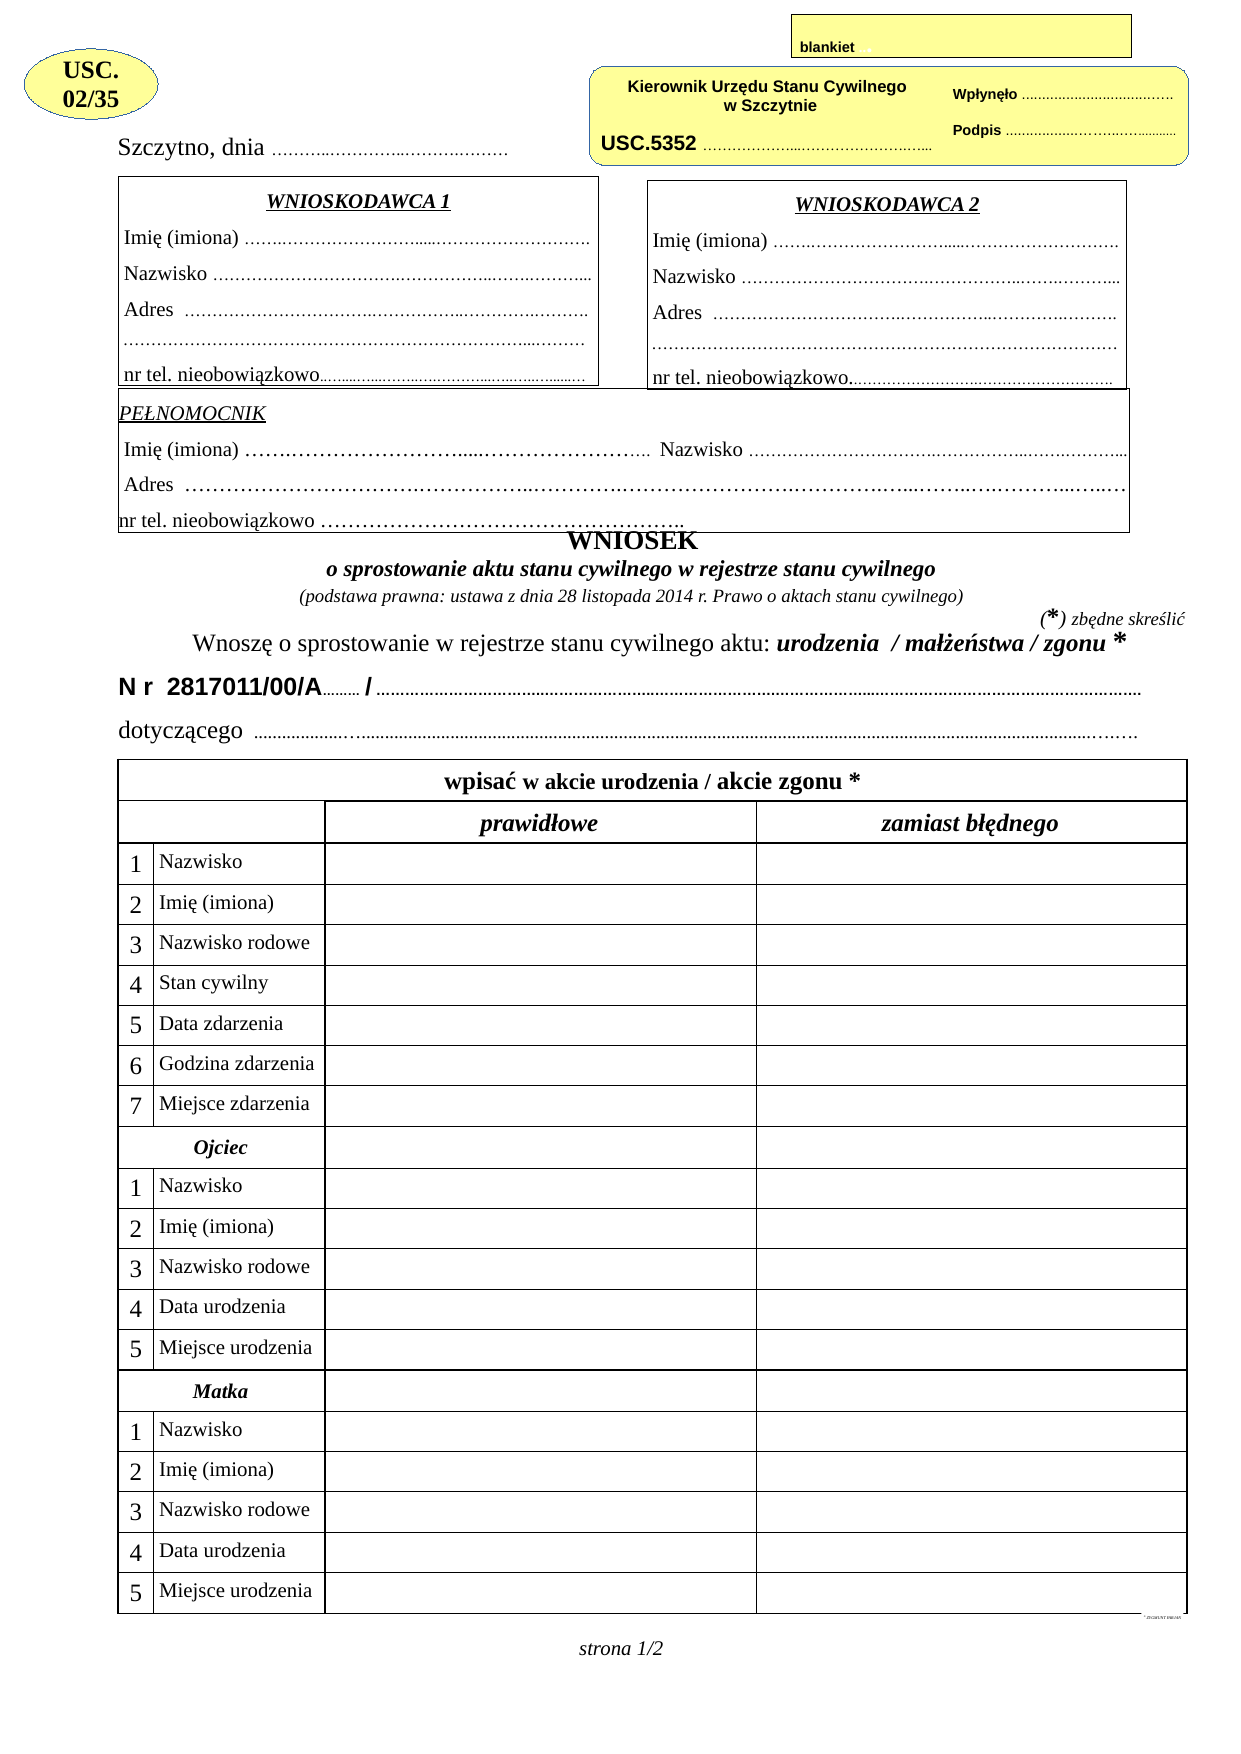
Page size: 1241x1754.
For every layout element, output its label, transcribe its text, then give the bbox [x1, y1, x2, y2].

table_cell [326, 1533, 756, 1572]
table_header wpisać w akcie urodzenia / akcie zgonu * [119, 760, 1186, 800]
table_cell [757, 1371, 1186, 1411]
table_cell 6 [119, 1046, 153, 1085]
table_cell [757, 1452, 1186, 1491]
table_cell [757, 1290, 1186, 1329]
table_cell [757, 1330, 1186, 1369]
table_cell 2 [119, 1209, 153, 1248]
table_cell [757, 925, 1186, 964]
table_cell Matka [119, 1371, 324, 1411]
table_cell [326, 1290, 756, 1329]
table_cell 3 [119, 925, 153, 964]
table_cell [757, 1533, 1186, 1572]
table_cell [326, 1209, 756, 1248]
table_cell 5 [119, 1330, 153, 1369]
table_cell prawidłowe [326, 802, 756, 842]
table_cell Data zdarzenia [154, 1006, 324, 1045]
table_cell Data urodzenia [154, 1290, 324, 1329]
table_cell Nazwisko [154, 1169, 324, 1208]
table_cell [757, 1046, 1186, 1085]
table_cell 5 [119, 1573, 153, 1612]
table_cell Miejsce zdarzenia [154, 1086, 324, 1126]
table_cell Nazwisko rodowe [154, 1249, 324, 1288]
table_cell Imię (imiona) [154, 1209, 324, 1248]
table_cell 4 [119, 1290, 153, 1329]
table_cell [326, 1330, 756, 1369]
table_cell Ojciec [119, 1127, 324, 1167]
table_cell Nazwisko rodowe [154, 1492, 324, 1532]
table_cell [757, 1573, 1186, 1612]
table_cell [326, 844, 756, 884]
table_cell [326, 1169, 756, 1208]
table_cell [326, 1006, 756, 1045]
table_cell Imię (imiona) [154, 885, 324, 924]
table_cell [757, 844, 1186, 884]
table_cell [757, 966, 1186, 1005]
table_cell [757, 1249, 1186, 1288]
table_cell Godzina zdarzenia [154, 1046, 324, 1085]
table_cell [326, 1412, 756, 1451]
table_cell [326, 885, 756, 924]
text dotyczącego ...................…............................................................................................................................................................….…. [118, 715, 1146, 744]
table_cell [757, 1169, 1186, 1208]
table_cell zamiast błędnego [757, 802, 1186, 842]
table_cell 3 [119, 1249, 153, 1288]
table_cell [757, 1412, 1186, 1451]
table_cell 5 [119, 1006, 153, 1045]
table_cell [326, 1127, 756, 1167]
table_cell [757, 1006, 1186, 1045]
table_cell Stan cywilny [154, 966, 324, 1005]
table_cell [326, 1086, 756, 1126]
table_cell 1 [119, 844, 153, 884]
table_cell Data urodzenia [154, 1533, 324, 1572]
table_cell 1 [119, 1169, 153, 1208]
table_cell 2 [119, 885, 153, 924]
text (podstawa prawna: ustawa z dnia 28 listopada 2014 r. Prawo o aktach stanu cywilnego) [118, 585, 1146, 607]
table_cell Miejsce urodzenia [154, 1573, 324, 1612]
table_cell [326, 1452, 756, 1491]
table_cell [326, 1249, 756, 1288]
table_cell 2 [119, 1452, 153, 1491]
table_cell 1 [119, 1412, 153, 1451]
text Wnoszę o sprostowanie w rejestrze stanu cywilnego aktu: urodzenia / małżeństwa / zgonu * N r 2817011/00/A……… / ……………………………..…………………..…………………….………………...………………………………………………. [118, 624, 1146, 701]
table_cell Nazwisko rodowe [154, 925, 324, 964]
table_cell [326, 1573, 756, 1612]
table_cell 4 [119, 966, 153, 1005]
table_cell Miejsce urodzenia [154, 1330, 324, 1369]
table_cell [757, 1127, 1186, 1167]
table_cell Imię (imiona) [154, 1452, 324, 1491]
table_cell [326, 1046, 756, 1085]
table_cell [326, 1492, 756, 1532]
text WNIOSEK [118, 524, 1146, 555]
table_cell [757, 1492, 1186, 1532]
table_cell [757, 885, 1186, 924]
table_cell Nazwisko [154, 844, 324, 884]
table_cell [119, 801, 324, 842]
table_cell 3 [119, 1492, 153, 1532]
table_cell Nazwisko [154, 1412, 324, 1451]
table_cell 4 [119, 1533, 153, 1572]
table_cell [757, 1209, 1186, 1248]
table_cell [326, 925, 756, 964]
text o sprostowanie aktu stanu cywilnego w rejestrze stanu cywilnego [118, 555, 1146, 581]
table_cell [757, 1086, 1186, 1126]
table_cell [326, 966, 756, 1005]
table_cell [326, 1371, 756, 1411]
table_cell 7 [119, 1086, 153, 1126]
